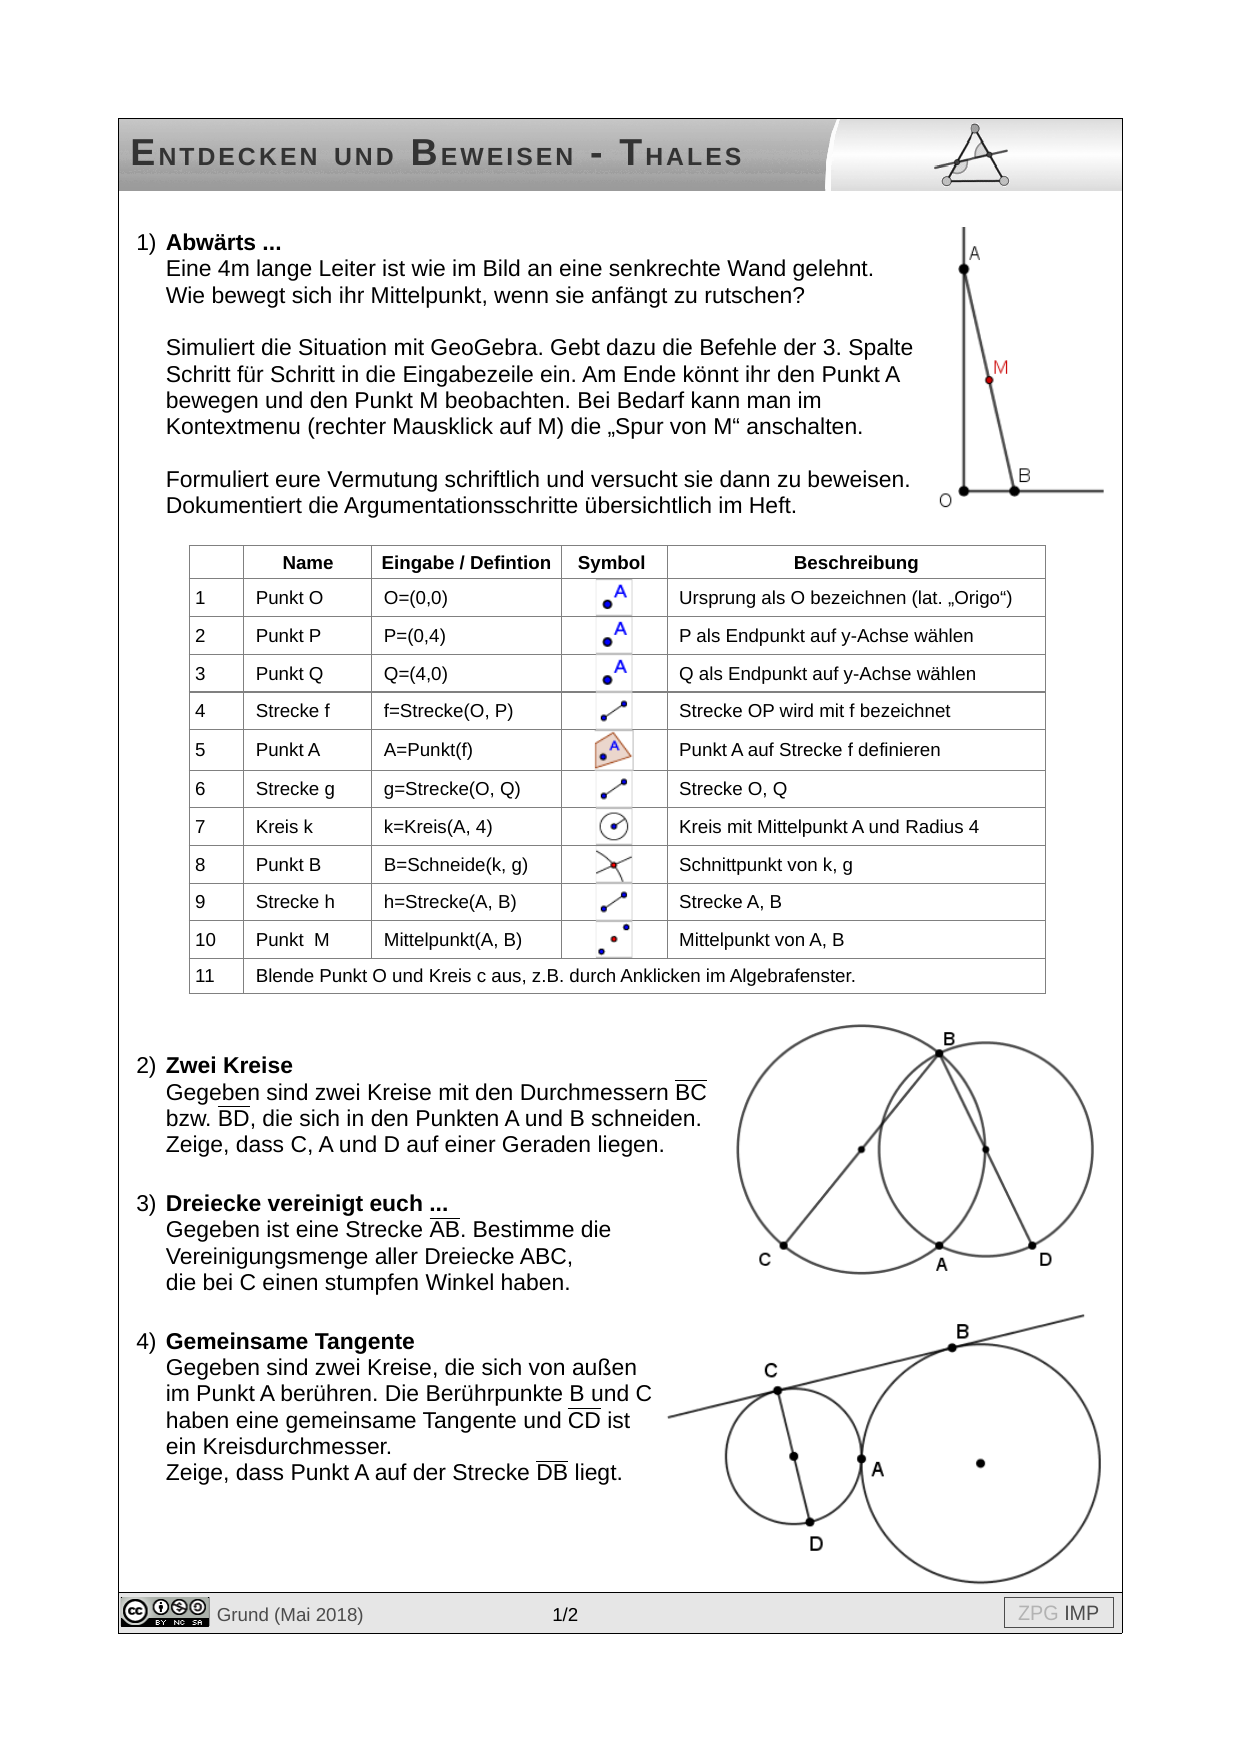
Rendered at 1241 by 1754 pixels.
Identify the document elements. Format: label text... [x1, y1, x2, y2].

table_cell Schnittpunkt von k, g [668, 846, 1045, 883]
table_cell [562, 579, 595, 616]
table_header [190, 546, 243, 578]
table_cell 10 [190, 921, 243, 958]
table_cell Mittelpunkt von A, B [668, 921, 1045, 958]
table_cell Strecke OP wird mit f bezeichnet [668, 693, 1045, 729]
table_cell 2 [190, 617, 243, 654]
table_cell h=Strecke(A, B) [372, 884, 561, 920]
picture [726, 1018, 1101, 1280]
table_header Eingabe / Defintion [372, 546, 561, 578]
list Gemeinsame Tangente Gegeben sind zwei Kreise, die sich von außen im Punkt A berühren. Die Berührpunkte B und C haben eine gemeinsame Tangente und CD ist ein Kreisdurchmesser. Zeige, dass Punkt A auf der Strecke DB liegt. [136, 1328, 657, 1512]
picture [120, 1597, 210, 1627]
table_cell 4 [190, 693, 243, 729]
table_cell k=Kreis(A, 4) [372, 808, 561, 845]
table_cell [562, 884, 595, 920]
table_cell B=Schneide(k, g) [372, 846, 561, 883]
table_cell 6 [190, 771, 243, 807]
table_cell Punkt O [244, 579, 371, 616]
table_cell [562, 730, 594, 769]
table_cell Punkt B [244, 846, 371, 883]
table_cell [562, 808, 595, 845]
table_cell f=Strecke(O, P) [372, 693, 561, 729]
table_cell Ursprung als O bezeichnen (lat. „Origo“) [668, 579, 1045, 616]
list Dreiecke vereinigt euch ... Gegeben ist eine Strecke AB. Bestimme die Vereinigungsmenge aller Dreiecke ABC, die bei C einen stumpfen Winkel haben. [136, 1190, 1122, 1322]
table_cell 3 [190, 655, 243, 691]
table_cell 1 [190, 579, 243, 616]
table_cell [633, 771, 667, 807]
table_cell 9 [190, 884, 243, 920]
table_cell O=(0,0) [372, 579, 561, 616]
table_cell Strecke A, B [668, 884, 1045, 920]
table_cell Punkt P [244, 617, 371, 654]
list Abwärts ... Eine 4m lange Leiter ist wie im Bild an eine senkrechte Wand gelehnt. Wie bewegt sich ihr Mittelpunkt, wenn sie anfängt zu rutschen? Simuliert die Situation mit GeoGebra. Gebt dazu die Befehle der 3. Spalte Schritt für Schritt in die Eingabezeile ein. Am Ende könnt ihr den Punkt A bewegen und den Punkt M beobachten. Bei Bedarf kann man im Kontextmenu (rechter Mausklick auf M) die „Spur von M“ anschalten. Formuliert eure Vermutung schriftlich und versucht sie dann zu beweisen. Dokumentiert die Argumentationsschritte übersichtlich im Heft. [136, 229, 1122, 545]
table_cell Punkt A auf Strecke f definieren [668, 730, 1045, 769]
table_cell Strecke f [244, 693, 371, 729]
table_cell Strecke h [244, 884, 371, 920]
table_header Name [244, 546, 371, 578]
table_cell [633, 579, 667, 616]
table_cell [634, 730, 667, 769]
table_cell P als Endpunkt auf y-Achse wählen [668, 617, 1045, 654]
table_cell P=(0,4) [372, 617, 561, 654]
table_cell Punkt Q [244, 655, 371, 691]
table_cell [633, 617, 667, 654]
table_cell [562, 846, 595, 883]
picture [119, 119, 1122, 191]
table_cell [633, 846, 667, 883]
table_cell [633, 921, 667, 958]
table_cell 5 [190, 730, 243, 769]
table_cell 8 [190, 846, 243, 883]
table_cell g=Strecke(O, Q) [372, 771, 561, 807]
table_cell Mittelpunkt(A, B) [372, 921, 561, 958]
table_cell Q=(4,0) [372, 655, 561, 691]
table_cell 11 [190, 959, 243, 992]
table_cell Kreis mit Mittelpunkt A und Radius 4 [668, 808, 1045, 845]
table_cell Punkt A [244, 730, 371, 769]
table_cell Blende Punkt O und Kreis c aus, z.B. durch Anklicken im Algebrafenster. [244, 959, 1045, 992]
table_cell [633, 655, 667, 691]
picture [657, 1303, 1112, 1592]
table_cell [562, 617, 595, 654]
table_cell Punkt M [244, 921, 371, 958]
table_cell [633, 884, 667, 920]
table_cell [562, 693, 595, 729]
table_cell Kreis k [244, 808, 371, 845]
picture [595, 579, 633, 616]
table_cell Strecke O, Q [668, 771, 1045, 807]
table_cell [562, 771, 595, 807]
table_cell [562, 655, 595, 691]
table_cell Strecke g [244, 771, 371, 807]
table_header Beschreibung [668, 546, 1045, 578]
table_cell A=Punkt(f) [372, 730, 561, 769]
table_cell 7 [190, 808, 243, 845]
table_cell Q als Endpunkt auf y-Achse wählen [668, 655, 1045, 691]
picture [932, 227, 1104, 514]
table_cell [633, 693, 667, 729]
table_header Symbol [562, 546, 667, 578]
list Zwei Kreise Gegeben sind zwei Kreise mit den Durchmessern BC bzw. BD, die sich in den Punkten A und B schneiden. Zeige, dass C, A und D auf einer Geraden liegen. [136, 1052, 726, 1184]
picture [595, 846, 633, 958]
picture [594, 617, 634, 845]
table_cell [562, 921, 595, 958]
table_cell [633, 808, 667, 845]
